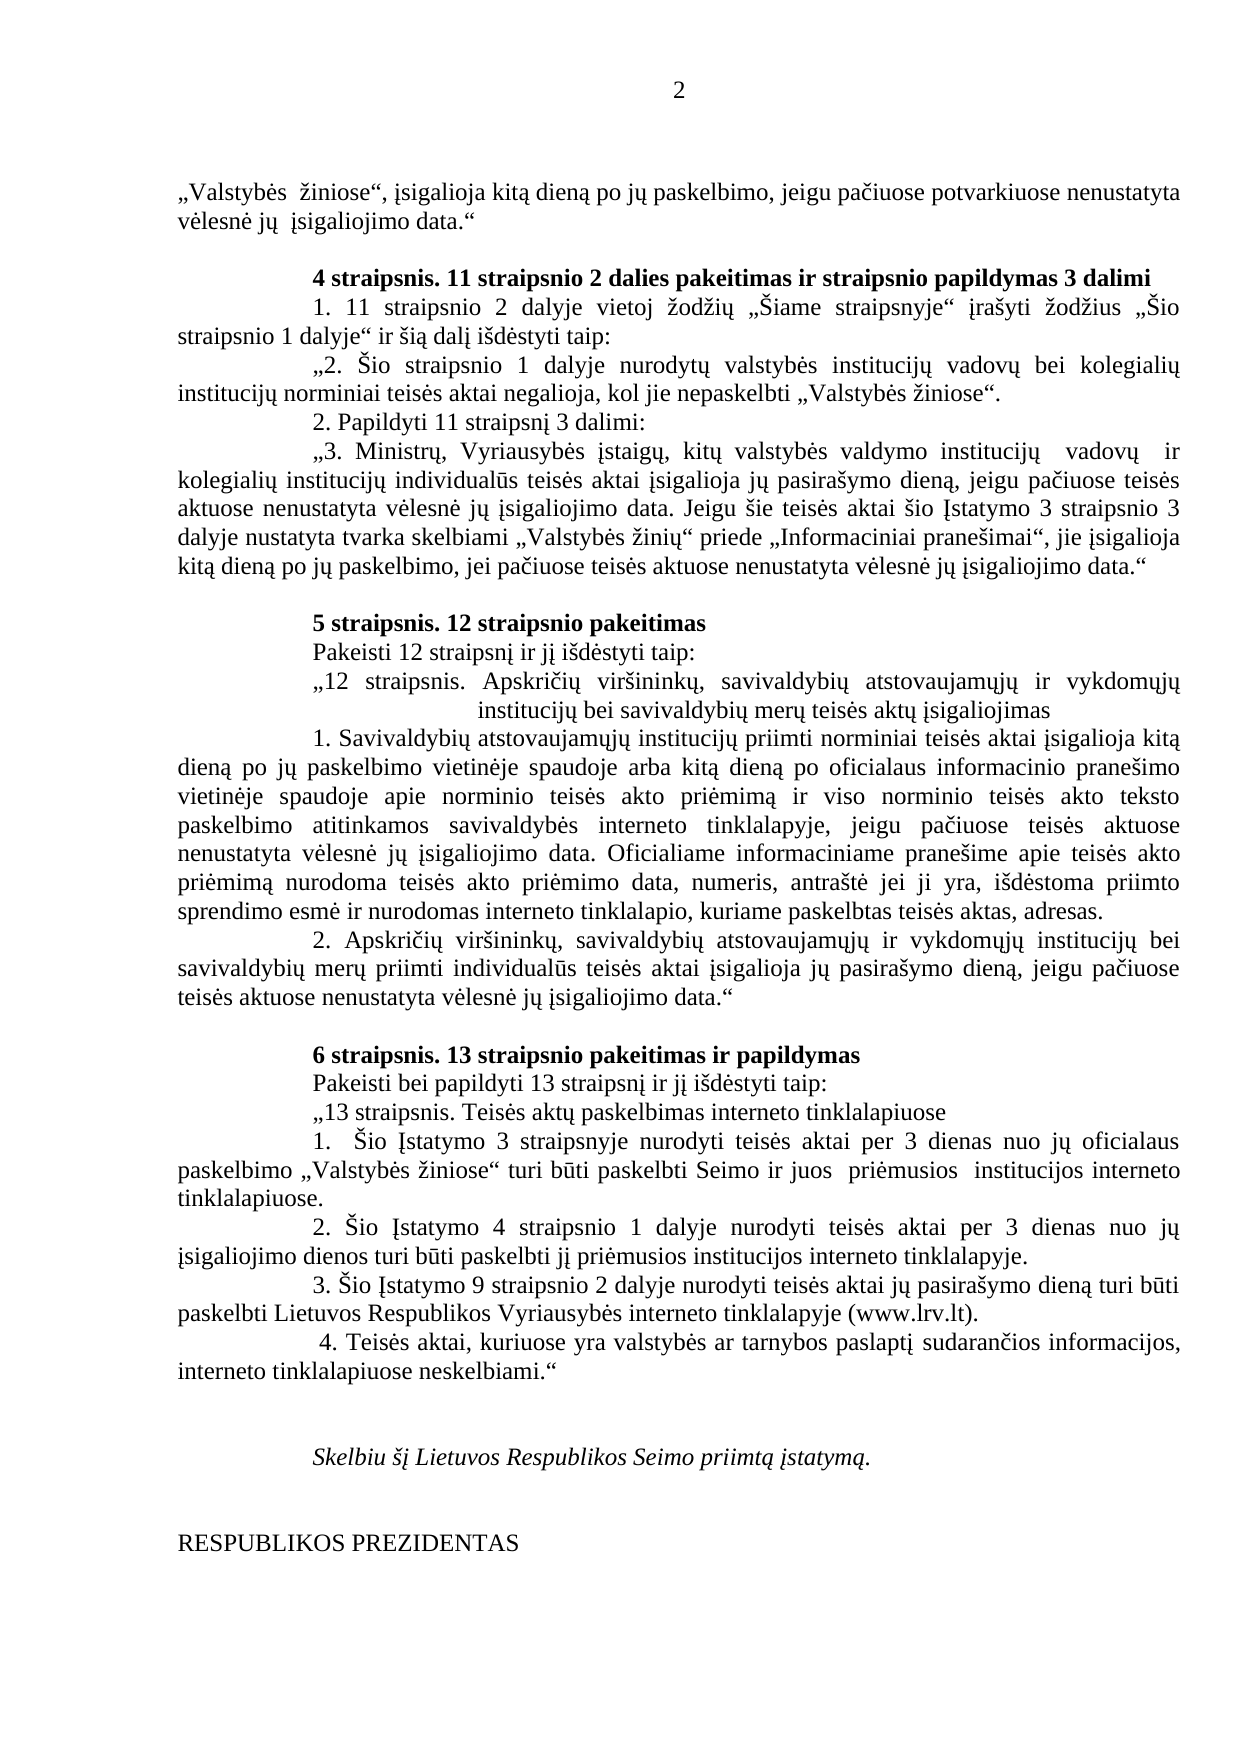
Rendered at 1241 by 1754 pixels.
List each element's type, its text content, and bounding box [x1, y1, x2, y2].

text 6 straipsnis. 13 straipsnio pakeitimas ir papildymas [177, 1040, 1181, 1068]
text 4 straipsnis. 11 straipsnio 2 dalies pakeitimas ir straipsnio papildymas 3 dalimi [177, 263, 1181, 292]
text 2. Apskričių viršininkų, savivaldybių atstovaujamųjų ir vykdomųjų institucijų bei savivaldybių merų priimti individualūs teisės aktai įsigalioja jų pasirašymo dieną, jeigu pačiuose teisės aktuose nenustatyta vėlesnė jų įsigaliojimo data.“ [177, 925, 1181, 1011]
text 1. 11 straipsnio 2 dalyje vietoj žodžių „Šiame straipsnyje“ įrašyti žodžius „Šio straipsnio 1 dalyje“ ir šią dalį išdėstyti taip: [177, 292, 1181, 350]
text „13 straipsnis. Teisės aktų paskelbimas interneto tinklalapiuose [177, 1097, 1181, 1126]
text 3. Šio Įstatymo 9 straipsnio 2 dalyje nurodyti teisės aktai jų pasirašymo dieną turi būti paskelbti Lietuvos Respublikos Vyriausybės interneto tinklalapyje (www.lrv.lt). [177, 1270, 1181, 1327]
text 1. Šio Įstatymo 3 straipsnyje nurodyti teisės aktai per 3 dienas nuo jų oficialaus paskelbimo „Valstybės žiniose“ turi būti paskelbti Seimo ir juos priėmusios institucijos interneto tinklalapiuose. [177, 1126, 1181, 1212]
text „Valstybės žiniose“, įsigalioja kitą dieną po jų paskelbimo, jeigu pačiuose potvarkiuose nenustatyta vėlesnė jų įsigaliojimo data.“ [177, 177, 1181, 235]
text „3. Ministrų, Vyriausybės įstaigų, kitų valstybės valdymo institucijų vadovų ir kolegialių institucijų individualūs teisės aktai įsigalioja jų pasirašymo dieną, jeigu pačiuose teisės aktuose nenustatyta vėlesnė jų įsigaliojimo data. Jeigu šie teisės aktai šio Įstatymo 3 straipsnio 3 dalyje nustatyta tvarka skelbiami „Valstybės žinių“ priede „Informaciniai pranešimai“, jie įsigalioja kitą dieną po jų paskelbimo, jei pačiuose teisės aktuose nenustatyta vėlesnė jų įsigaliojimo data.“ [177, 436, 1181, 580]
text „2. Šio straipsnio 1 dalyje nurodytų valstybės institucijų vadovų bei kolegialių institucijų norminiai teisės aktai negalioja, kol jie nepaskelbti „Valstybės žiniose“. [177, 350, 1181, 407]
text 2. Šio Įstatymo 4 straipsnio 1 dalyje nurodyti teisės aktai per 3 dienas nuo jų įsigaliojimo dienos turi būti paskelbti jį priėmusios institucijos interneto tinklalapyje. [177, 1212, 1181, 1270]
text Skelbiu šį Lietuvos Respublikos Seimo priimtą įstatymą. [177, 1442, 1181, 1471]
text RESPUBLIKOS PREZIDENTAS [177, 1528, 1181, 1557]
text „12 straipsnis. Apskričių viršininkų, savivaldybių atstovaujamųjų ir vykdomųjų institucijų bei savivaldybių merų teisės aktų įsigaliojimas [312, 666, 1181, 723]
text Pakeisti 12 straipsnį ir jį išdėstyti taip: [177, 637, 1181, 666]
text Pakeisti bei papildyti 13 straipsnį ir jį išdėstyti taip: [177, 1068, 1181, 1097]
text 4. Teisės aktai, kuriuose yra valstybės ar tarnybos paslaptį sudarančios informacijos, interneto tinklalapiuose neskelbiami.“ [177, 1327, 1181, 1385]
text 5 straipsnis. 12 straipsnio pakeitimas [177, 608, 1181, 637]
text 1. Savivaldybių atstovaujamųjų institucijų priimti norminiai teisės aktai įsigalioja kitą dieną po jų paskelbimo vietinėje spaudoje arba kitą dieną po oficialaus informacinio pranešimo vietinėje spaudoje apie norminio teisės akto priėmimą ir viso norminio teisės akto teksto paskelbimo atitinkamos savivaldybės interneto tinklalapyje, jeigu pačiuose teisės aktuose nenustatyta vėlesnė jų įsigaliojimo data. Oficialiame informaciniame pranešime apie teisės akto priėmimą nurodoma teisės akto priėmimo data, numeris, antraštė jei ji yra, išdėstoma priimto sprendimo esmė ir nurodomas interneto tinklalapio, kuriame paskelbtas teisės aktas, adresas. [177, 723, 1181, 925]
text 2. Papildyti 11 straipsnį 3 dalimi: [177, 407, 1181, 436]
